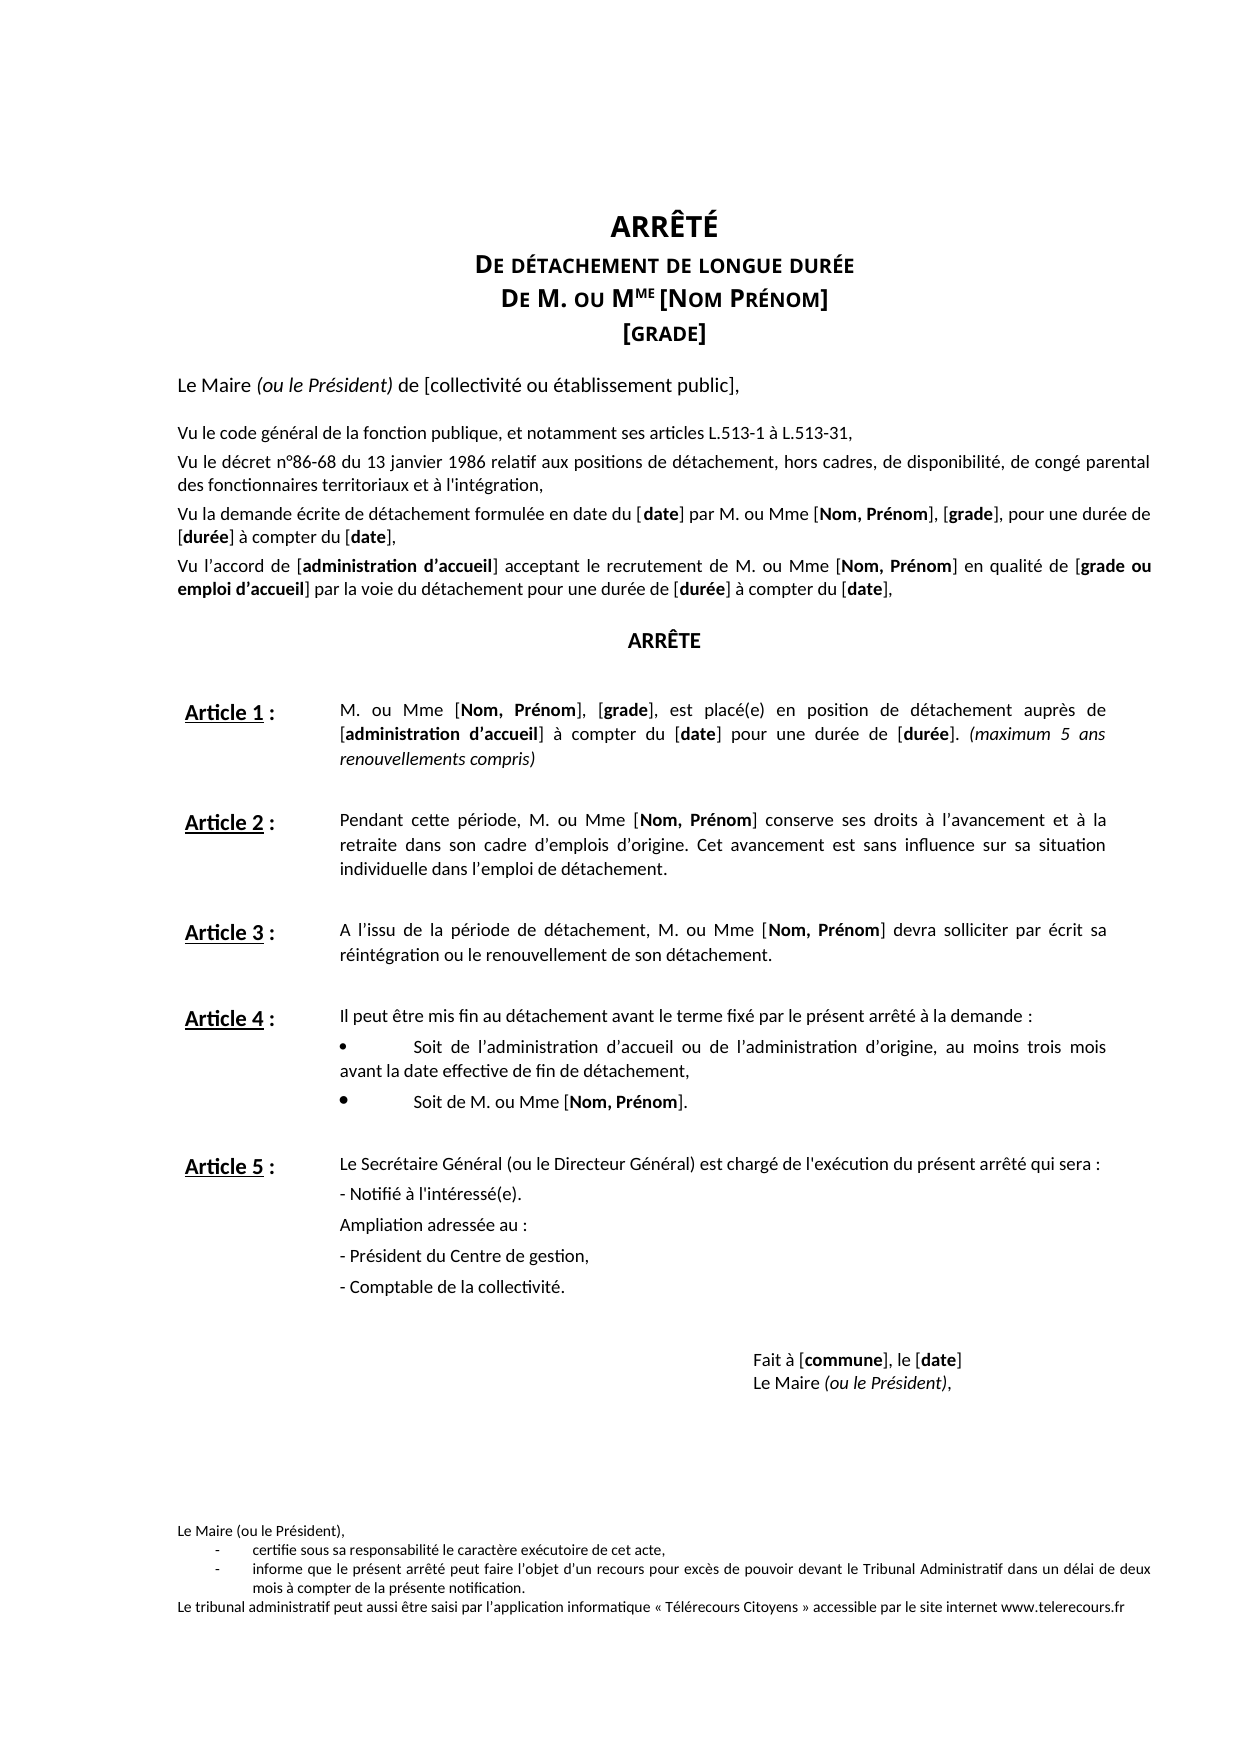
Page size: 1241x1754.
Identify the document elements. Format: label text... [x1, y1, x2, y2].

text Le Maire (ou le Président), [753, 1371, 1152, 1394]
text Vu le décret n°86-68 du 13 janvier 1986 relatif aux positions de détachement, hors cadres, de disponibilité, de congé parental des fonctionnaires territoriaux et à l'intégration, [177, 450, 1152, 496]
text De détachement de longue durée [177, 246, 1152, 281]
table_cell Article 2 : [177, 808, 332, 918]
table_cell Pendant cette période, M. ou Mme [Nom, Prénom] conserve ses droits à l’avancement et à la retraite dans son cadre d’emplois d’origine. Cet avancement est sans influence sur sa situation individuelle dans l’emploi de détachement. [332, 808, 1122, 918]
table_cell Le Secrétaire Général (ou le Directeur Général) est chargé de l'exécution du présent arrêté qui sera : - Notifié à l'intéressé(e). Ampliation adressée au : - Président du Centre de gestion, - Comptable de la collectivité. [332, 1152, 1122, 1336]
text ARRÊTE [177, 627, 1152, 655]
text Vu la demande écrite de détachement formulée en date du [date] par M. ou Mme [Nom, Prénom], [grade], pour une durée de [durée] à compter du [date], [177, 502, 1152, 548]
table_cell Article 5 : [177, 1152, 332, 1336]
list certifie sous sa responsabilité le caractère exécutoire de cet acte, [215, 1540, 1152, 1559]
text Fait à [commune], le [date] [753, 1348, 1152, 1371]
text [grade] [177, 314, 1152, 349]
text Vu l’accord de [administration d’accueil] acceptant le recrutement de M. ou Mme [Nom, Prénom] en qualité de [grade ou emploi d’accueil] par la voie du détachement pour une durée de [durée] à compter du [date], [177, 554, 1152, 600]
text Vu le code général de la fonction publique, et notamment ses articles L.513-1 à L.513-31, [177, 421, 1152, 444]
table_cell Article 4 : [177, 1004, 332, 1152]
text Le Maire (ou le Président) de [collectivité ou établissement public], [177, 373, 1152, 398]
list informe que le présent arrêté peut faire l’objet d’un recours pour excès de pouvoir devant le Tribunal Administratif dans un délai de deux mois à compter de la présente notification. [215, 1559, 1152, 1597]
text Le Maire (ou le Président), [177, 1521, 1152, 1540]
table_header Article 1 : [177, 698, 332, 808]
table_header M. ou Mme [Nom, Prénom], [grade], est placé(e) en position de détachement auprès de [administration d’accueil] à compter du [date] pour une durée de [durée]. (maximum 5 ans renouvellements compris) [332, 698, 1122, 808]
text Le tribunal administratif peut aussi être saisi par l’application informatique « Télérecours Citoyens » accessible par le site internet www.telerecours.fr [177, 1597, 1152, 1617]
table_cell Article 3 : [177, 919, 332, 1004]
text De M. ou Mme [Nom Prénom] [177, 281, 1152, 314]
text ARRÊTÉ [177, 207, 1152, 246]
table_cell Il peut être mis fin au détachement avant le terme fixé par le présent arrêté à la demande : Soit de l’administration d’accueil ou de l’administration d’origine, au moins trois mois avant la date effective de fin de détachement, Soit de M. ou Mme [Nom, Prénom]. [332, 1004, 1122, 1152]
table_cell A l’issu de la période de détachement, M. ou Mme [Nom, Prénom] devra solliciter par écrit sa réintégration ou le renouvellement de son détachement. [332, 919, 1122, 1004]
